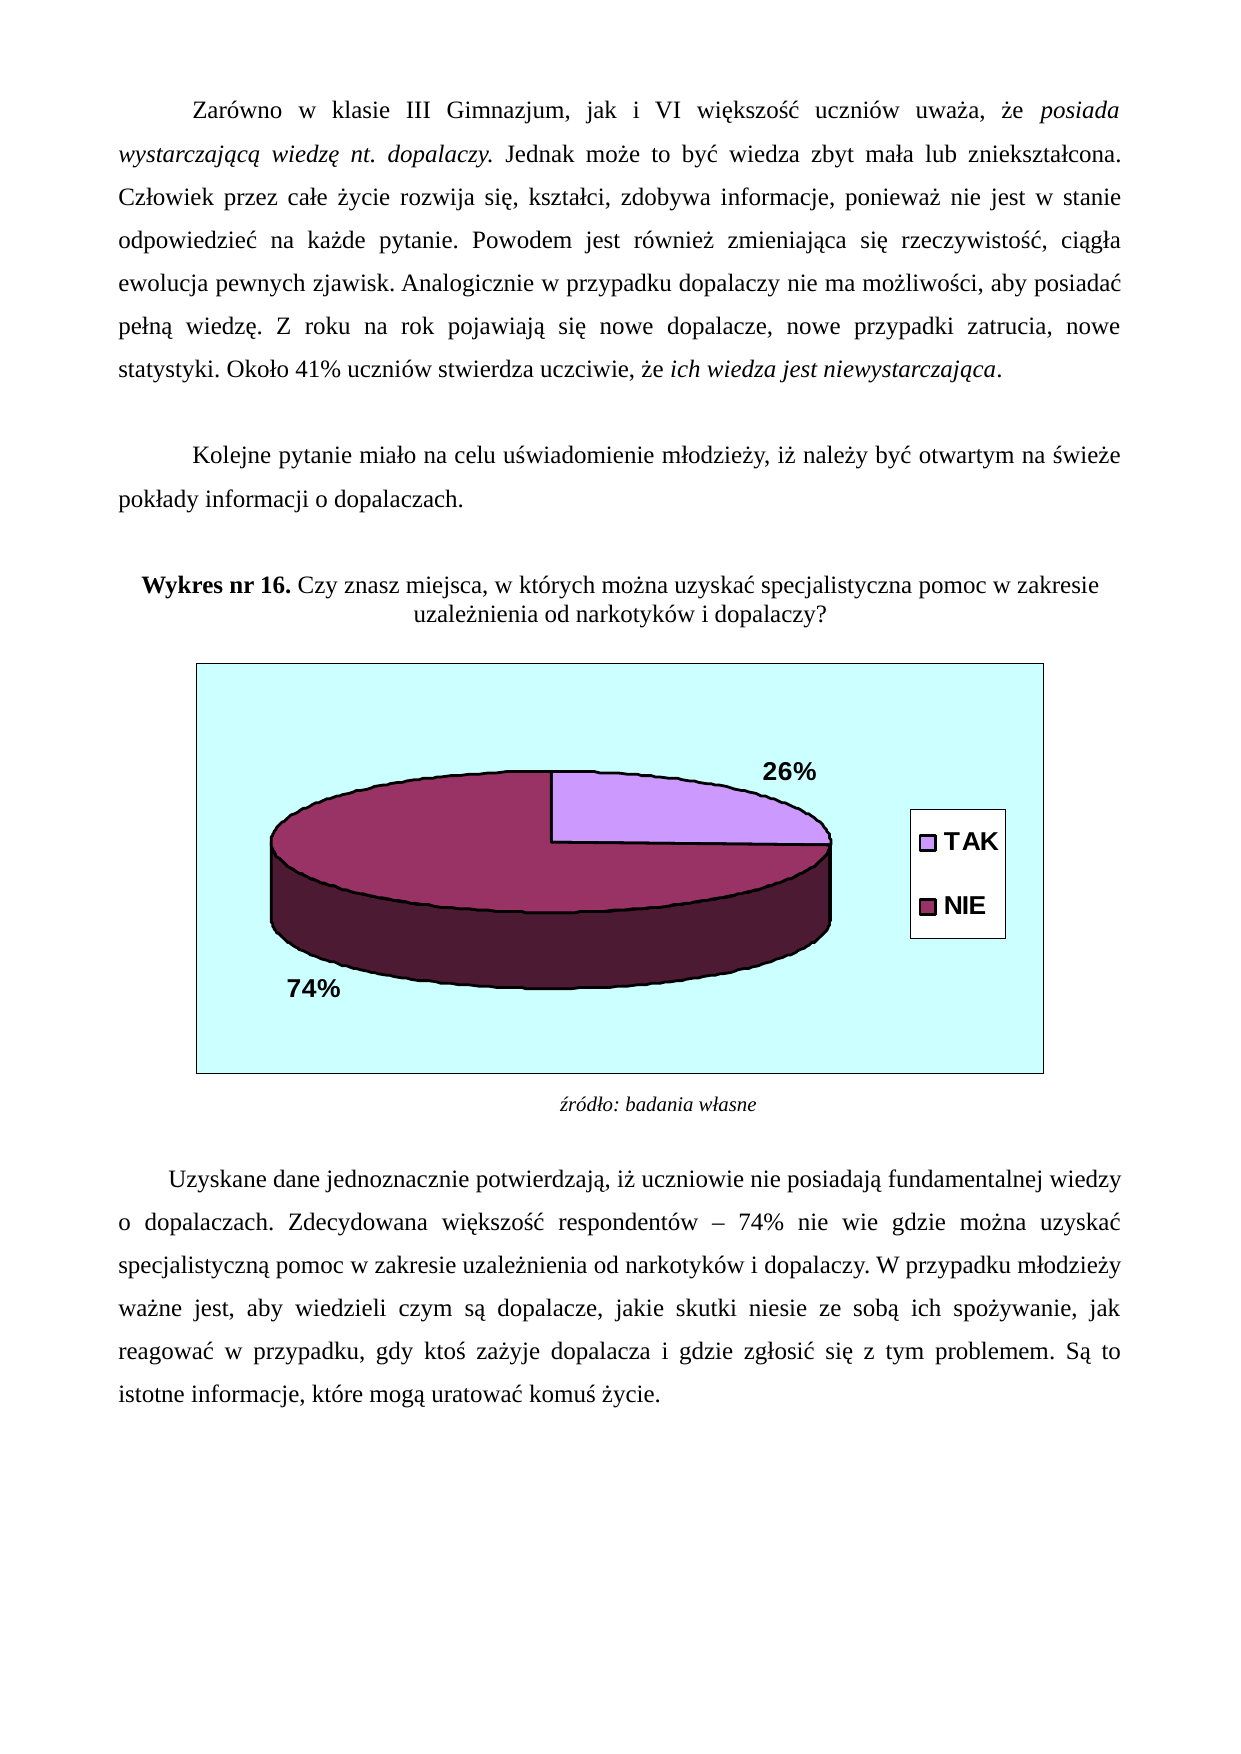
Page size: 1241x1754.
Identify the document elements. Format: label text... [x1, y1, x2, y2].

text Wykres nr 16. Czy znasz miejsca, w których można uzyskać specjalistyczna pomoc w zakresie uzależnienia od narkotyków i dopalaczy? [118, 570, 1122, 627]
text Zarówno w klasie III Gimnazjum, jak i VI większość uczniów uważa, że posiada wystarczającą wiedzę nt. dopalaczy. Jednak może to być wiedza zbyt mała lub zniekształcona. Człowiek przez całe życie rozwija się, kształci, zdobywa informacje, ponieważ nie jest w stanie odpowiedzieć na każde pytanie. Powodem jest również zmieniająca się rzeczywistość, ciągła ewolucja pewnych zjawisk. Analogicznie w przypadku dopalaczy nie ma możliwości, aby posiadać pełną wiedzę. Z roku na rok pojawiają się nowe dopalacze, nowe przypadki zatrucia, nowe statystyki. Około 41% uczniów stwierdza uczciwie, że ich wiedza jest niewystarczająca. [118, 96, 1122, 383]
text źródło: badania własne [118, 1092, 1122, 1116]
text Kolejne pytanie miało na celu uświadomienie młodzieży, iż należy być otwartym na świeże pokłady informacji o dopalaczach. [118, 441, 1122, 512]
text Uzyskane dane jednoznacznie potwierdzają, iż uczniowie nie posiadają fundamentalnej wiedzy o dopalaczach. Zdecydowana większość respondentów – 74% nie wie gdzie można uzyskać specjalistyczną pomoc w zakresie uzależnienia od narkotyków i dopalaczy. W przypadku młodzieży ważne jest, aby wiedzieli czym są dopalacze, jakie skutki niesie ze sobą ich spożywanie, jak reagować w przypadku, gdy ktoś zażyje dopalacza i gdzie zgłosić się z tym problemem. Są to istotne informacje, które mogą uratować komuś życie. [118, 1164, 1122, 1408]
